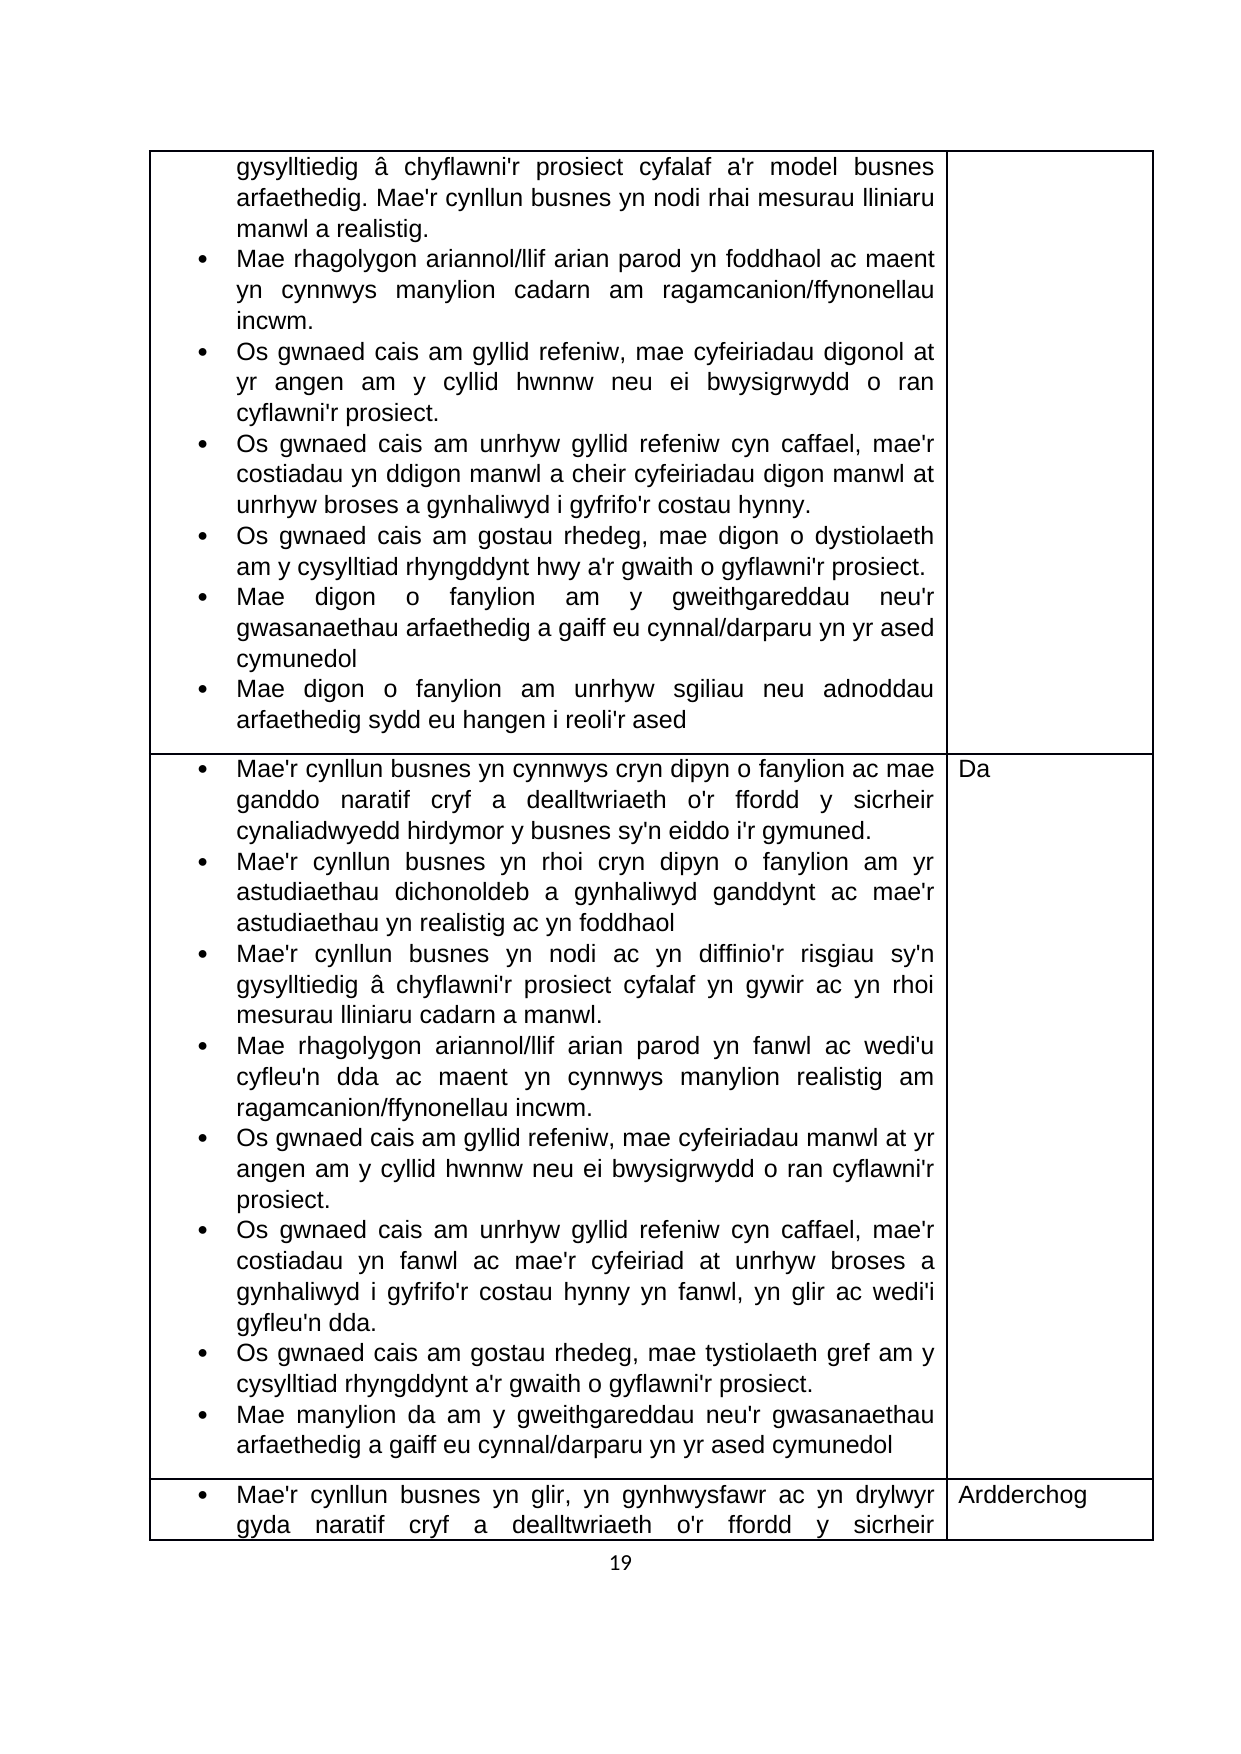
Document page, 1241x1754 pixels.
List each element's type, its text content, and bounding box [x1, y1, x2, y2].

table_cell Da [948, 755, 1152, 1478]
table_cell [948, 152, 1152, 752]
table_cell Mae'r cynllun busnes yn cynnwys cryn dipyn o fanylion ac mae ganddo naratif cryf a dealltwriaeth o'r ffordd y sicrheir cynaliadwyedd hirdymor y busnes sy'n eiddo i'r gymuned. Mae'r cynllun busnes yn rhoi cryn dipyn o fanylion am yr astudiaethau dichonoldeb a gynhaliwyd ganddynt ac mae'r astudiaethau yn realistig ac yn foddhaol Mae'r cynllun busnes yn nodi ac yn diffinio'r risgiau sy'n gysylltiedig â chyflawni'r prosiect cyfalaf yn gywir ac yn rhoi mesurau lliniaru cadarn a manwl. Mae rhagolygon ariannol/llif arian parod yn fanwl ac wedi'u cyfleu'n dda ac maent yn cynnwys manylion realistig am ragamcanion/ffynonellau incwm. Os gwnaed cais am gyllid refeniw, mae cyfeiriadau manwl at yr angen am y cyllid hwnnw neu ei bwysigrwydd o ran cyflawni'r prosiect. Os gwnaed cais am unrhyw gyllid refeniw cyn caffael, mae'r costiadau yn fanwl ac mae'r cyfeiriad at unrhyw broses a gynhaliwyd i gyfrifo'r costau hynny yn fanwl, yn glir ac wedi'i gyfleu'n dda. Os gwnaed cais am gostau rhedeg, mae tystiolaeth gref am y cysylltiad rhyngddynt a'r gwaith o gyflawni'r prosiect. Mae manylion da am y gweithgareddau neu'r gwasanaethau arfaethedig a gaiff eu cynnal/darparu yn yr ased cymunedol [151, 755, 946, 1478]
table_cell Ardderchog [948, 1480, 1152, 1539]
table_cell Mae'r cynllun busnes yn ymdrin â'r holl ofynion angenrheidiol ac mae ganddo naratif clir a dealltwriaeth o'r ffordd y sicrheir cynaliadwyedd hirdymor y busnes sy'n eiddo i'r gymuned. Mae'r cynllun busnes yn rhoi rhai manylion am yr astudiaethau dichonoldeb a gynhaliwyd. Ymddengys fod yr astudiaethau yn realistig ac yn ymarferol. Mae'r cynllun busnes yn nodi ac yn diffinio'r risgiau sy'n gysylltiedig â chyflawni'r prosiect cyfalaf a'r model busnes arfaethedig. Mae'r cynllun busnes yn nodi rhai mesurau lliniaru manwl a realistig. Mae rhagolygon ariannol/llif arian parod yn foddhaol ac maent yn cynnwys manylion cadarn am ragamcanion/ffynonellau incwm. Os gwnaed cais am gyllid refeniw, mae cyfeiriadau digonol at yr angen am y cyllid hwnnw neu ei bwysigrwydd o ran cyflawni'r prosiect. Os gwnaed cais am unrhyw gyllid refeniw cyn caffael, mae'r costiadau yn ddigon manwl a cheir cyfeiriadau digon manwl at unrhyw broses a gynhaliwyd i gyfrifo'r costau hynny. Os gwnaed cais am gostau rhedeg, mae digon o dystiolaeth am y cysylltiad rhyngddynt hwy a'r gwaith o gyflawni'r prosiect. Mae digon o fanylion am y gweithgareddau neu'r gwasanaethau arfaethedig a gaiff eu cynnal/darparu yn yr ased cymunedol Mae digon o fanylion am unrhyw sgiliau neu adnoddau arfaethedig sydd eu hangen i reoli'r ased [151, 152, 946, 752]
table_cell Mae'r cynllun busnes yn glir, yn gynhwysfawr ac yn drylwyr gyda naratif cryf a dealltwriaeth o'r ffordd y sicrheir cynaliadwyedd hirdymor y busnes sy'n eiddo i'r gymuned. Mae'r cynllun busnes yn rhoi llawer iawn o fanylion am yr astudiaethau dichonoldeb a gynhaliwyd ganddynt ac mae'r astudiaethau yn helaeth, yn realistig ac yn foddhaol Mae'r cynllun busnes yn nodi ac yn diffinio'r risgiau sy'n gysylltiedig â chyflawni'r prosiect cyfalaf yn drwyadl ac yn rhoi mesurau lliniaru helaeth Mae rhagolygon ariannol/llif arian parod yn gynhwysfawr ac yn glir ac maent yn cynnwys manylion cadarn am ragamcanion/ffynonellau incwm. Os gwnaed cais am gyllid refeniw, mae cyfeiriadau cynhwysfawr at yr angen am y cyllid hwnnw neu ei bwysigrwydd o ran cyflawni'r prosiect. Os gwnaed cais am unrhyw gyllid refeniw cyn caffael, mae'r costiadau yn helaeth a cheir cyfeiriadau cynhwysfawr at unrhyw broses a gynhaliwyd i gyfrifo'r costau hynny Os gwnaed cais am gostau rhedeg, mae tystiolaeth gynhwysfawr am y cysylltiad rhyngddynt a'r gwaith o gyflawni'r prosiect. Mae manylion rhagorol am y gweithgareddau neu'r gwasanaethau arfaethedig a gaiff eu cynnal/darparu yn yr ased cymunedol Mae manylion rhagorol am unrhyw weithgareddau neu wasanaethau arfaethedig a gaiff eu cynnal/darparu yn yr ased cymunedol [151, 1480, 946, 1539]
